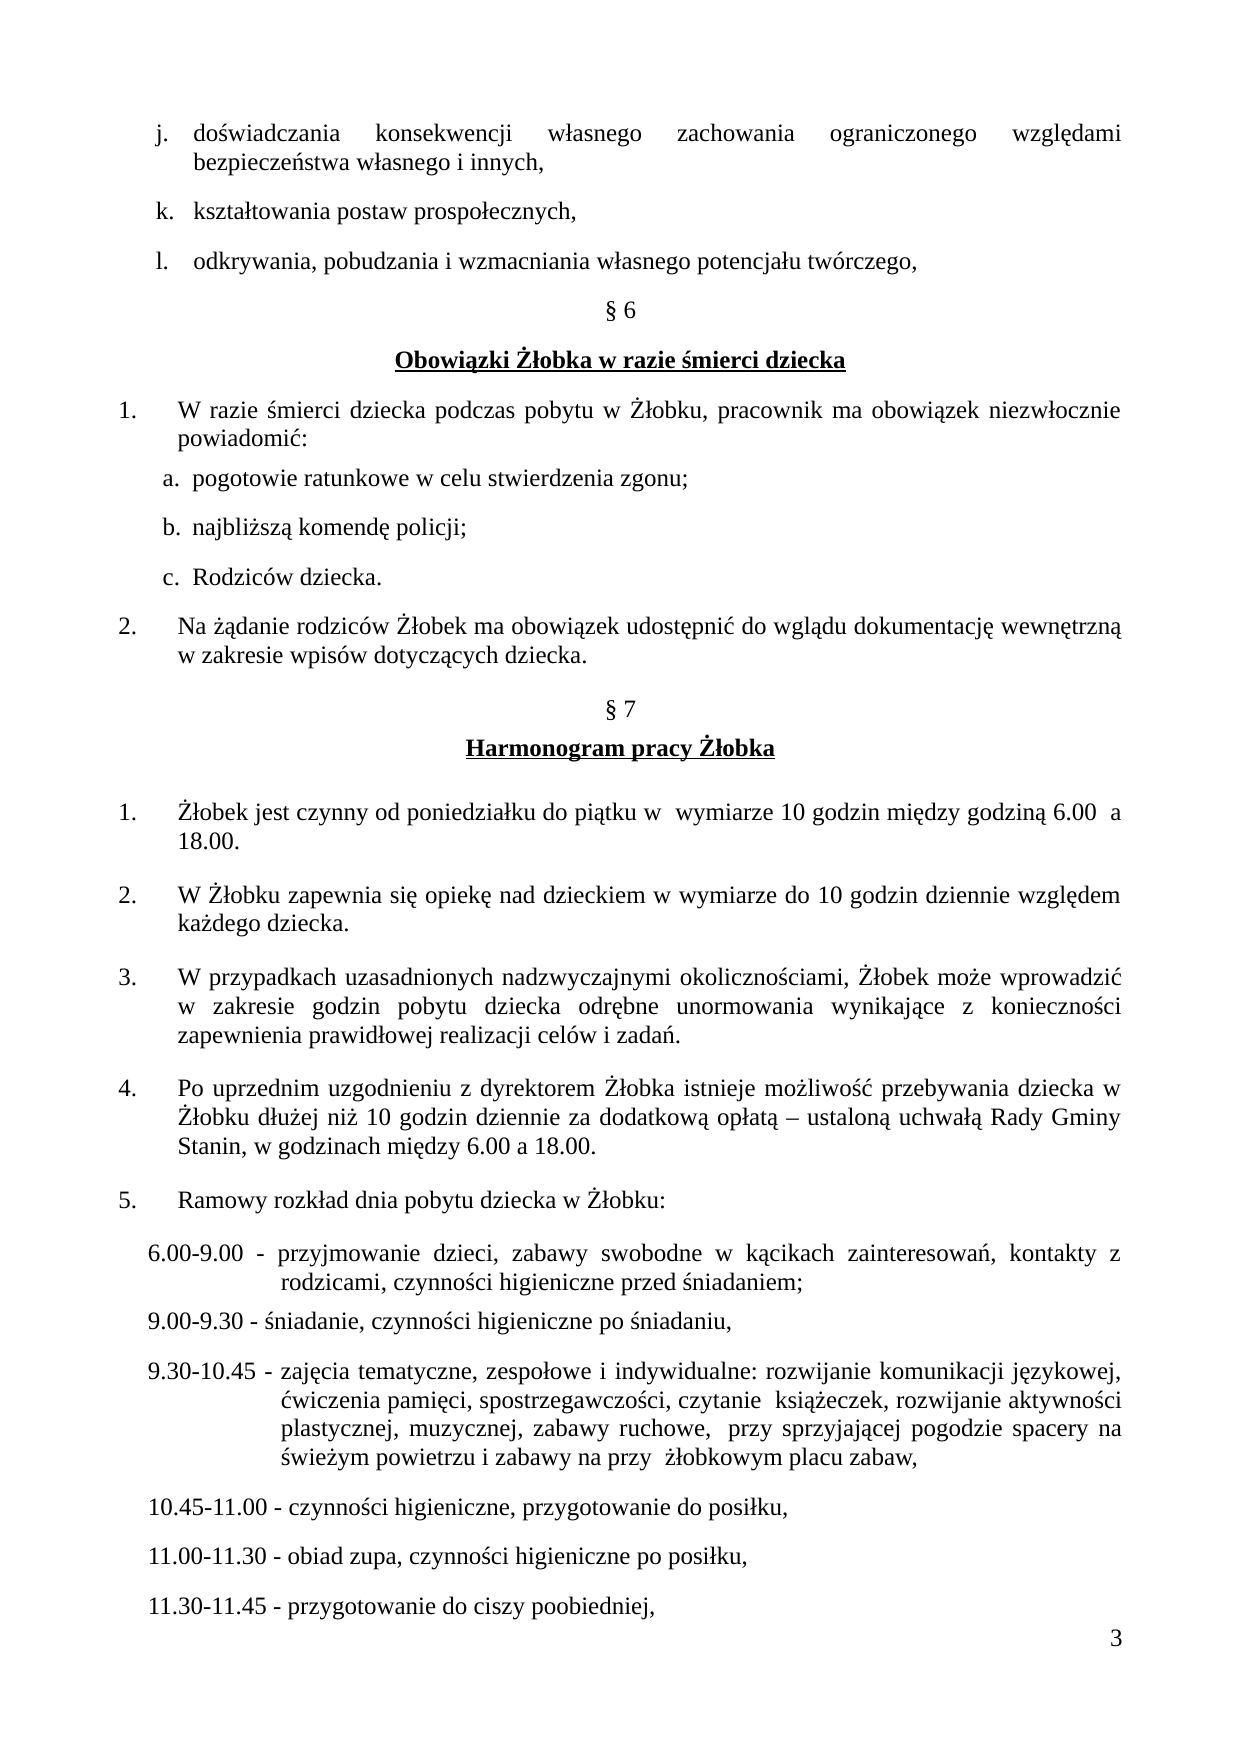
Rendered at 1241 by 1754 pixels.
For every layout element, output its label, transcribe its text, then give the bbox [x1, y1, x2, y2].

list W przypadkach uzasadnionych nadzwyczajnymi okolicznościami, Żłobek może wprowadzić w zakresie godzin pobytu dziecka odrębne unormowania wynikające z konieczności zapewnienia prawidłowej realizacji celów i zadań. [118, 962, 1122, 1048]
text § 7 [118, 694, 1122, 723]
text § 6 [118, 296, 1122, 324]
list pogotowie ratunkowe w celu stwierdzenia zgonu; [162, 463, 1122, 491]
list odkrywania, pobudzania i wzmacniania własnego potencjału twórczego, [156, 246, 1122, 275]
list doświadczania konsekwencji własnego zachowania ograniczonego względami bezpieczeństwa własnego i innych, [156, 118, 1122, 176]
text Harmonogram pracy Żłobka [118, 733, 1122, 762]
list kształtowania postaw prospołecznych, [156, 196, 1122, 225]
list Ramowy rozkład dnia pobytu dziecka w Żłobku: [118, 1185, 1122, 1213]
text 6.00-9.00 - przyjmowanie dzieci, zabawy swobodne w kącikach zainteresowań, kontakty z rodzicami, czynności higieniczne przed śniadaniem; [148, 1238, 1122, 1296]
list Po uprzednim uzgodnieniu z dyrektorem Żłobka istnieje możliwość przebywania dziecka w Żłobku dłużej niż 10 godzin dziennie za dodatkową opłatą – ustaloną uchwałą Rady Gminy Stanin, w godzinach między 6.00 a 18.00. [118, 1073, 1122, 1160]
list Rodziców dziecka. [162, 562, 1122, 591]
text 9.00-9.30 - śniadanie, czynności higieniczne po śniadaniu, [148, 1306, 1122, 1335]
text 11.30-11.45 - przygotowanie do ciszy poobiedniej, [148, 1591, 1122, 1620]
list Żłobek jest czynny od poniedziałku do piątku w wymiarze 10 godzin między godziną 6.00 a 18.00. [118, 797, 1122, 855]
list Na żądanie rodziców Żłobek ma obowiązek udostępnić do wglądu dokumentację wewnętrzną w zakresie wpisów dotyczących dziecka. [118, 611, 1122, 669]
text 9.30-10.45 - zajęcia tematyczne, zespołowe i indywidualne: rozwijanie komunikacji językowej, ćwiczenia pamięci, spostrzegawczości, czytanie książeczek, rozwijanie aktywności plastycznej, muzycznej, zabawy ruchowe, przy sprzyjającej pogodzie spacery na świeżym powietrzu i zabawy na przy żłobkowym placu zabaw, [148, 1356, 1122, 1471]
list najbliższą komendę policji; [162, 512, 1122, 541]
text Obowiązki Żłobka w razie śmierci dziecka [118, 345, 1122, 374]
text 11.00-11.30 - obiad zupa, czynności higieniczne po posiłku, [148, 1541, 1122, 1570]
text 10.45-11.00 - czynności higieniczne, przygotowanie do posiłku, [148, 1492, 1122, 1521]
list W razie śmierci dziecka podczas pobytu w Żłobku, pracownik ma obowiązek niezwłocznie powiadomić: [118, 395, 1122, 452]
list W Żłobku zapewnia się opiekę nad dzieckiem w wymiarze do 10 godzin dziennie względem każdego dziecka. [118, 880, 1122, 937]
